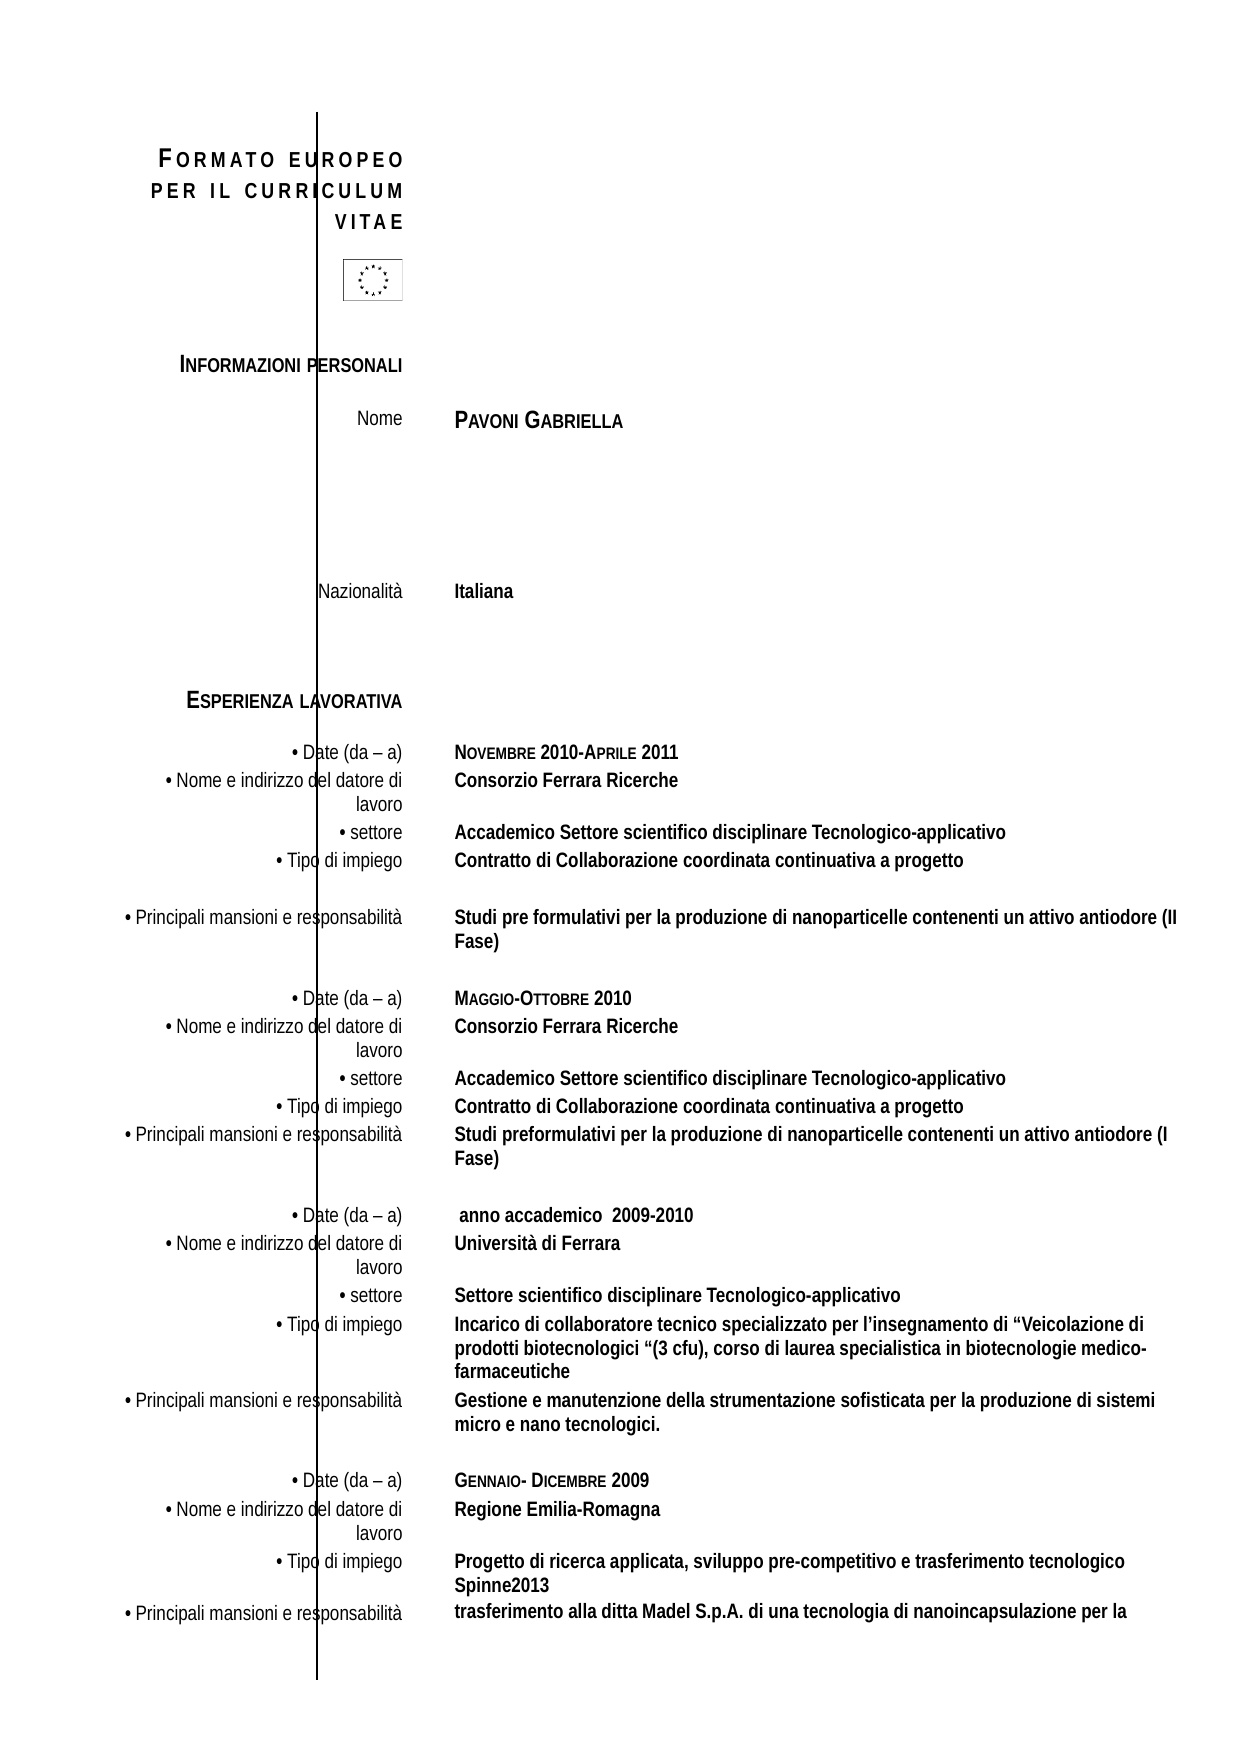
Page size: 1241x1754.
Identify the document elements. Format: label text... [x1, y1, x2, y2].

table_cell [414, 438, 443, 475]
table_cell [414, 818, 443, 846]
table_cell [443, 508, 1196, 540]
table_cell [107, 1281, 316, 1309]
table_cell • Principali mansioni e responsabilità [318, 1385, 413, 1437]
table_header Formato europeo per il curriculum vitae [107, 142, 316, 301]
table_cell • Principali mansioni e responsabilità [107, 1385, 316, 1437]
table_cell [443, 438, 1196, 475]
table_cell • Nome e indirizzo del datore di lavoro [107, 1012, 316, 1064]
table_cell [414, 1092, 443, 1120]
table_cell Settore scientifico disciplinare Tecnologico-applicativo [443, 1281, 1196, 1309]
table_cell [318, 438, 413, 475]
table_cell [414, 1064, 443, 1092]
table_cell [414, 846, 443, 874]
table_cell [318, 475, 413, 508]
table_cell Consorzio Ferrara Ricerche [443, 1012, 1196, 1064]
table_cell [414, 475, 443, 508]
table_header [443, 633, 1196, 661]
table_header • Date (da – a) [318, 1466, 413, 1494]
table_cell [414, 1309, 443, 1385]
table_cell [107, 1064, 316, 1092]
table_cell Contratto di Collaborazione coordinata continuativa a progetto [443, 846, 1196, 874]
table_cell • Tipo di impiego [318, 846, 413, 874]
table_header • Date (da – a) [107, 1466, 316, 1494]
table_cell • settore [318, 818, 413, 846]
table_cell • Principali mansioni e responsabilità [318, 1120, 413, 1172]
table_header Informazioni personali [318, 349, 413, 377]
table_cell Regione Emilia-Romagna [443, 1494, 1196, 1546]
table_header [414, 903, 443, 955]
table_header Studi pre formulativi per la produzione di nanoparticelle contenenti un attivo antiodore (II Fase) [443, 903, 1196, 955]
table_header • Date (da – a) [318, 984, 413, 1012]
table_cell Università di Ferrara [443, 1229, 1196, 1281]
table_cell Accademico Settore scientifico disciplinare Tecnologico-applicativo [443, 1064, 1196, 1092]
table_header [414, 984, 443, 1012]
table_cell [414, 1281, 443, 1309]
table_cell Contratto di Collaborazione coordinata continuativa a progetto [443, 1092, 1196, 1120]
table_cell • Nome e indirizzo del datore di lavoro [107, 1494, 316, 1546]
table_cell • settore [318, 1064, 413, 1092]
table_header [414, 1466, 443, 1494]
table_cell trasferimento alla ditta Madel S.p.A. di una tecnologia di nanoincapsulazione per la [443, 1599, 1196, 1627]
table_header • Date (da – a) [107, 738, 316, 766]
table_cell • Tipo di impiego [318, 1092, 413, 1120]
table_cell • Tipo di impiego [318, 1309, 413, 1385]
table_cell • Tipo di impiego [107, 1546, 316, 1598]
table_cell Progetto di ricerca applicata, sviluppo pre-competitivo e trasferimento tecnologico Spinne2013 [443, 1546, 1196, 1598]
table_cell [414, 508, 443, 540]
table_header • Date (da – a) [318, 1201, 413, 1229]
table_cell • Principali mansioni e responsabilità [107, 1120, 316, 1172]
table_header • Date (da – a) [107, 1201, 316, 1229]
table_cell Consorzio Ferrara Ricerche [443, 766, 1196, 818]
table_header [414, 577, 443, 605]
table_header • Principali mansioni e responsabilità [107, 903, 316, 955]
table_cell Incarico di collaboratore tecnico specializzato per l’insegnamento di “Veicolazione di prodotti biotecnologici “(3 cfu), corso di laurea specialistica in biotecnologie medico-farmaceutiche [443, 1309, 1196, 1385]
table_header Esperienza lavorativa [318, 685, 413, 714]
table_header • Date (da – a) [107, 984, 316, 1012]
table_header [107, 633, 316, 661]
table_cell [107, 475, 316, 508]
table_cell • Principali mansioni e responsabilità [107, 1599, 316, 1627]
table_cell [414, 766, 443, 818]
table_cell Gestione e manutenzione della strumentazione sofisticata per la produzione di sistemi micro e nano tecnologici. [443, 1385, 1196, 1437]
table_cell [107, 818, 316, 846]
table_header Gennaio- Dicembre 2009 [443, 1466, 1196, 1494]
table_header • Principali mansioni e responsabilità [318, 903, 413, 955]
table_header Nazionalità [318, 577, 413, 605]
table_header • Date (da – a) [318, 738, 413, 766]
table_cell [414, 1120, 443, 1172]
table_header [414, 738, 443, 766]
table_cell Studi preformulativi per la produzione di nanoparticelle contenenti un attivo antiodore (I Fase) [443, 1120, 1196, 1172]
table_header Italiana [443, 577, 1196, 605]
table_cell [414, 1229, 443, 1281]
table_cell • Nome e indirizzo del datore di lavoro [107, 766, 316, 818]
table_cell [107, 438, 316, 475]
table_cell [414, 1546, 443, 1598]
table_cell • Nome e indirizzo del datore di lavoro [107, 1229, 316, 1281]
table_header Informazioni personali [107, 349, 316, 377]
table_cell [414, 1494, 443, 1546]
table_cell Accademico Settore scientifico disciplinare Tecnologico-applicativo [443, 818, 1196, 846]
table_header Nome [318, 401, 413, 438]
table_header Esperienza lavorativa [107, 685, 316, 714]
table_header Maggio-Ottobre 2010 [443, 984, 1196, 1012]
table_cell • Tipo di impiego [107, 1092, 316, 1120]
table_header Novembre 2010-Aprile 2011 [443, 738, 1196, 766]
table_cell • Nome e indirizzo del datore di lavoro [318, 1012, 413, 1064]
table_cell • Nome e indirizzo del datore di lavoro [318, 1229, 413, 1281]
table_cell • Tipo di impiego [107, 846, 316, 874]
table_header anno accademico 2009-2010 [443, 1201, 1196, 1229]
table_cell • Nome e indirizzo del datore di lavoro [318, 1494, 413, 1546]
table_cell [414, 1385, 443, 1437]
table_cell [443, 475, 1196, 508]
table_cell [414, 1012, 443, 1064]
table_cell [414, 1599, 443, 1627]
table_header [107, 577, 316, 605]
table_cell • settore [318, 1281, 413, 1309]
table_cell • Tipo di impiego [318, 1546, 413, 1598]
table_header [107, 401, 316, 438]
table_header [318, 633, 413, 661]
table_cell • Nome e indirizzo del datore di lavoro [318, 766, 413, 818]
table_header [414, 401, 443, 438]
table_cell • Tipo di impiego [107, 1309, 316, 1385]
table_header [414, 633, 443, 661]
table_header Pavoni Gabriella [443, 401, 1196, 438]
table_cell • Principali mansioni e responsabilità [318, 1599, 413, 1627]
table_header [414, 1201, 443, 1229]
table_cell [107, 508, 316, 540]
table_header Formato europeo per il curriculum vitae [318, 142, 413, 301]
table_cell [318, 508, 413, 540]
